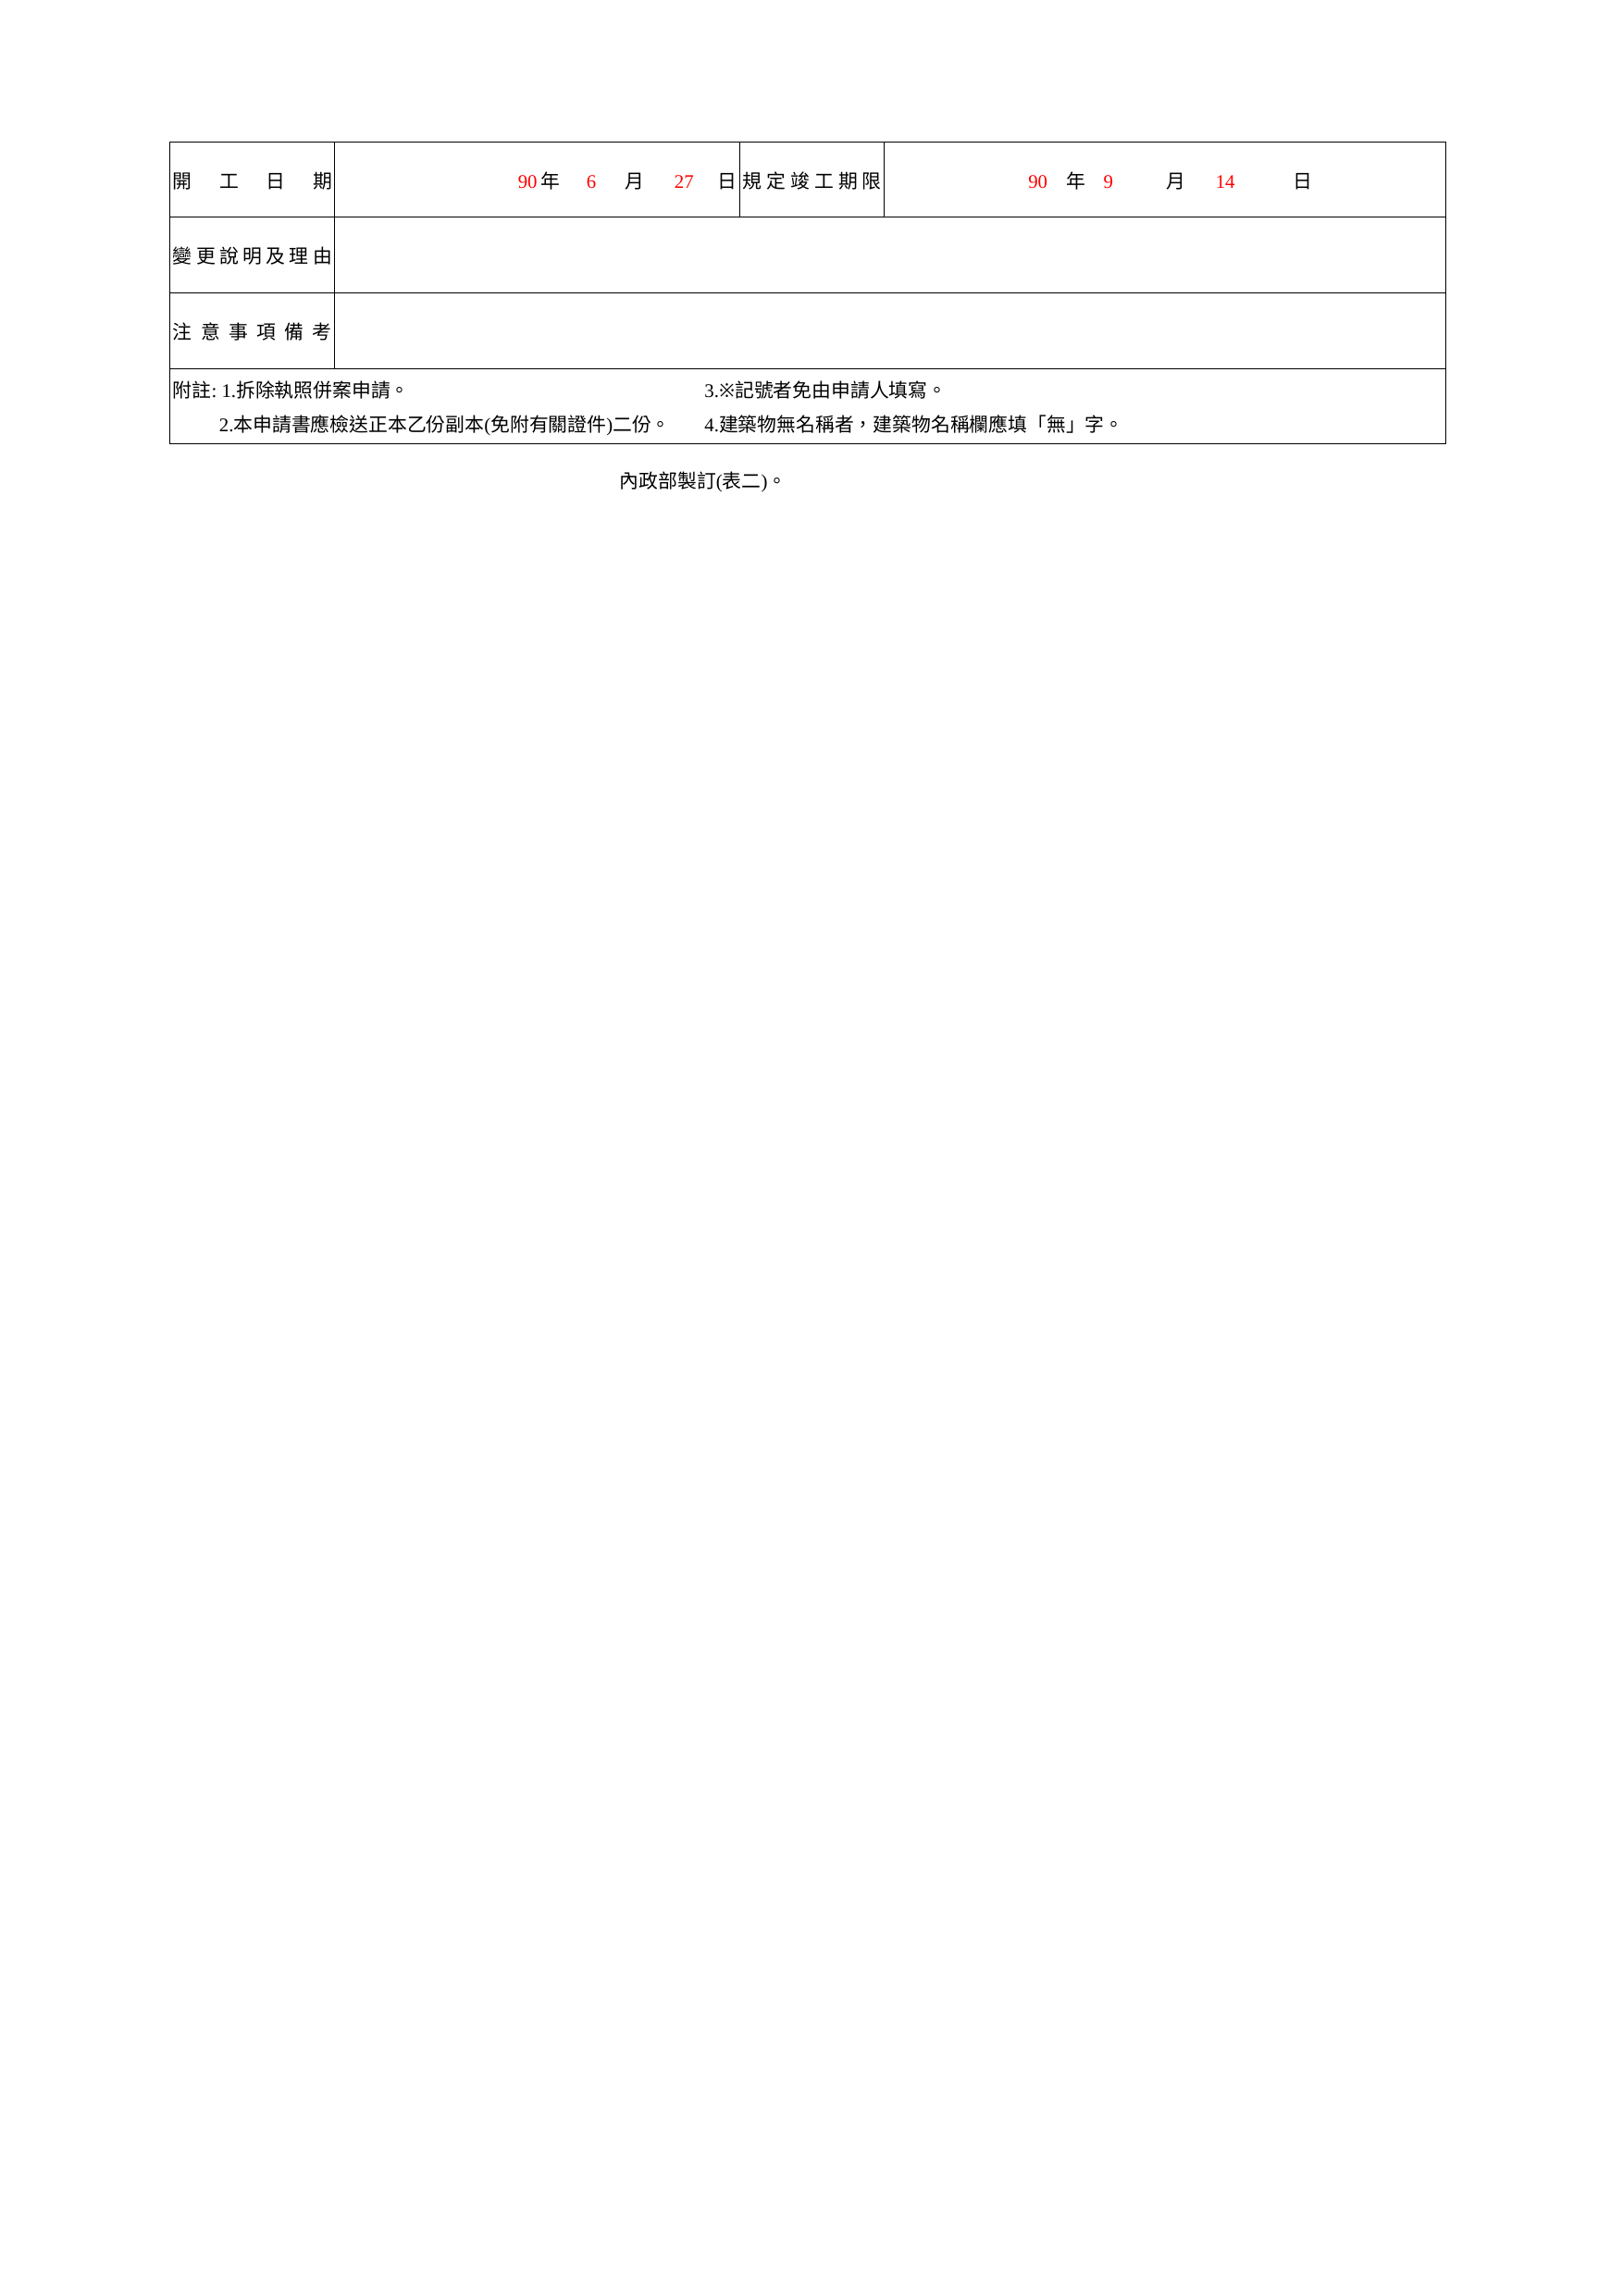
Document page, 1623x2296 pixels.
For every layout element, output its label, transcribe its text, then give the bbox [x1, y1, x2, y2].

table_cell [335, 217, 1445, 292]
table_cell 開工日期 [170, 143, 334, 217]
table_cell 3.※記號者免由申請人填寫。 4.建築物無名稱者，建築物名稱欄應填「無」字。 [701, 369, 1445, 443]
table_cell 規定竣工期限 [740, 143, 884, 217]
table_cell 90年 6 月 27 日 [335, 143, 739, 217]
table_cell 附註: 1.拆除執照併案申請。 2.本申請書應檢送正本乙份副本(免附有關證件)二份。 [170, 369, 701, 443]
table_cell 變更說明及理由 [170, 217, 334, 292]
table_cell [335, 293, 1445, 368]
table_cell 90 年 9 月 14 日 [885, 143, 1445, 217]
text 內政部製訂(表二)。 [173, 465, 1450, 494]
table_cell 注意事項備考 [170, 293, 334, 368]
